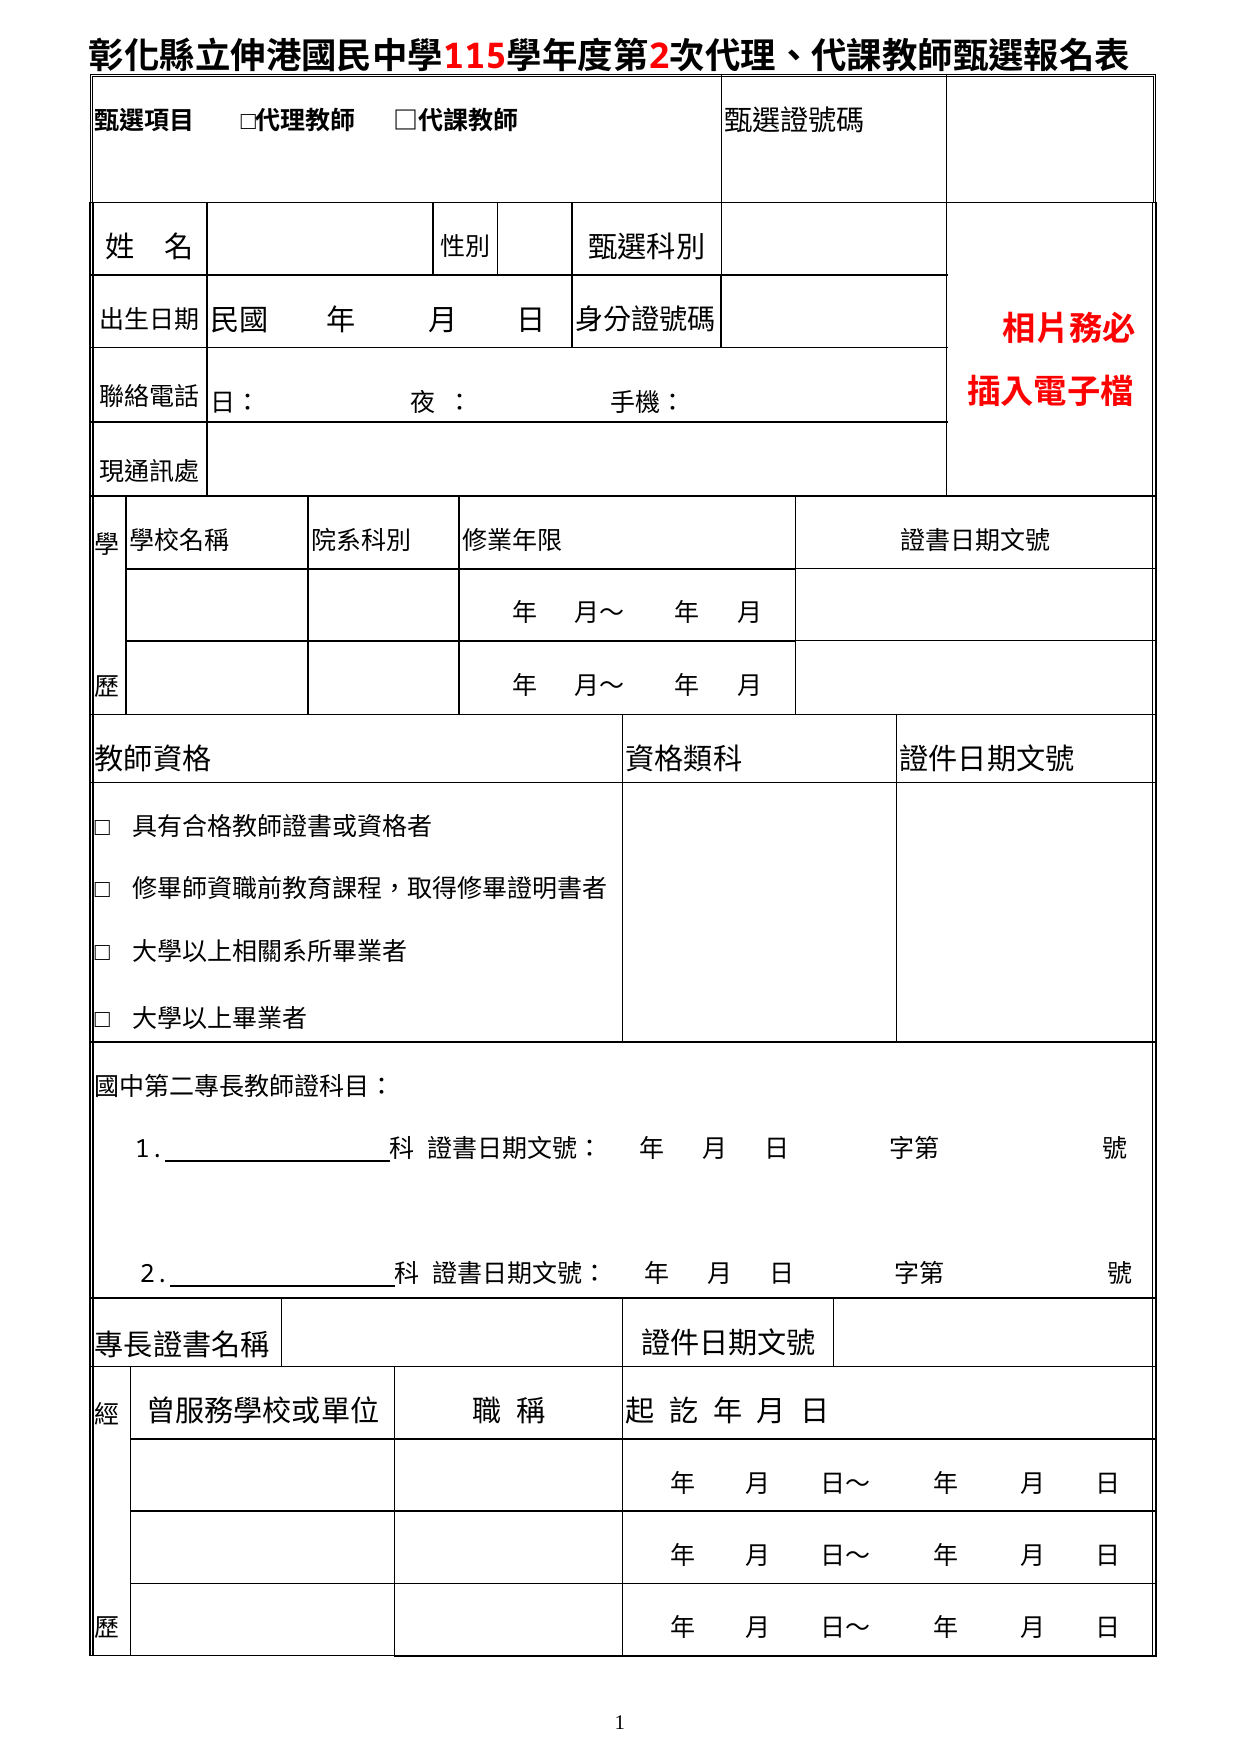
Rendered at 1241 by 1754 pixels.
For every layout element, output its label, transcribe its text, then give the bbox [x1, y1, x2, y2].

table_cell [208, 423, 946, 495]
table_cell [208, 203, 432, 274]
table_cell [395, 1584, 622, 1655]
table_cell [131, 1512, 394, 1583]
table_cell [623, 783, 896, 1041]
table_cell [834, 1299, 1152, 1366]
table_cell 年 月 日～ 年 月 日 [623, 1512, 1152, 1583]
table_cell 身分證號碼 [573, 276, 720, 346]
table_cell 起 訖 年 月 日 [623, 1367, 1152, 1438]
table_cell [395, 1512, 622, 1583]
table_cell 年 月～ 年 月 [460, 642, 795, 714]
table_cell 國中第二專長教師證科目： 1. 科 證書日期文號： 年 月 日 字第 號 2. 科 證書日期文號： 年 月 日 字第 號 [94, 1043, 1152, 1297]
table_cell [131, 1440, 394, 1510]
table_cell 日： 夜 ： 手機： [208, 348, 946, 421]
table_cell 現通訊處 [94, 423, 206, 495]
table_cell 修業年限 [460, 497, 795, 568]
table_cell 民國 年 月 日 [208, 276, 571, 346]
table_cell 職 稱 [395, 1367, 622, 1438]
table_cell [127, 642, 307, 714]
table_cell 資格類科 [623, 715, 896, 782]
table_cell 專長證書名稱 [94, 1299, 281, 1366]
table_cell [796, 569, 1152, 640]
table_cell 甄選科別 [573, 203, 721, 274]
table_cell 經 歷 [94, 1367, 130, 1655]
table_cell 具有合格教師證書或資格者 修畢師資職前教育課程，取得修畢證明書者 大學以上相關系所畢業者 大學以上畢業者 [94, 783, 622, 1041]
table_cell 院系科別 [309, 497, 458, 568]
table_cell [796, 641, 1152, 714]
table_cell [722, 276, 946, 346]
table_cell 相片務必 插入電子檔 [947, 203, 1152, 495]
table_cell 年 月 日～ 年 月 日 [623, 1584, 1152, 1655]
table_header 甄選證號碼 [722, 77, 946, 202]
table_cell [395, 1440, 622, 1510]
table_header [947, 77, 1153, 202]
table_cell 證件日期文號 [623, 1299, 833, 1366]
table_cell 姓 名 [94, 203, 206, 274]
table_cell 教師資格 [94, 715, 622, 782]
table_cell 學校名稱 [127, 497, 307, 568]
table_cell 聯絡電話 [94, 348, 206, 421]
table_cell 學 歷 [94, 497, 125, 714]
table_cell [127, 570, 307, 640]
table_cell [498, 203, 571, 274]
table_cell 證件日期文號 [897, 715, 1152, 782]
table_cell [282, 1299, 622, 1366]
table_cell 性別 [434, 203, 497, 274]
table_cell [131, 1584, 394, 1655]
table_cell 年 月 日～ 年 月 日 [623, 1440, 1152, 1510]
table_cell 出生日期 [94, 276, 206, 346]
table_cell [309, 570, 458, 640]
table_cell [309, 642, 458, 714]
text 彰化縣立伸港國民中學115學年度第2次代理、代課教師甄選報名表 [89, 11, 1142, 73]
table_cell [897, 783, 1152, 1041]
table_cell 曾服務學校或單位 [131, 1367, 394, 1438]
table_cell 年 月～ 年 月 [460, 570, 795, 640]
table_header 甄選項目 □代理教師 □代課教師 [93, 77, 721, 202]
table_cell 證書日期文號 [796, 497, 1152, 568]
table_cell [722, 203, 946, 274]
